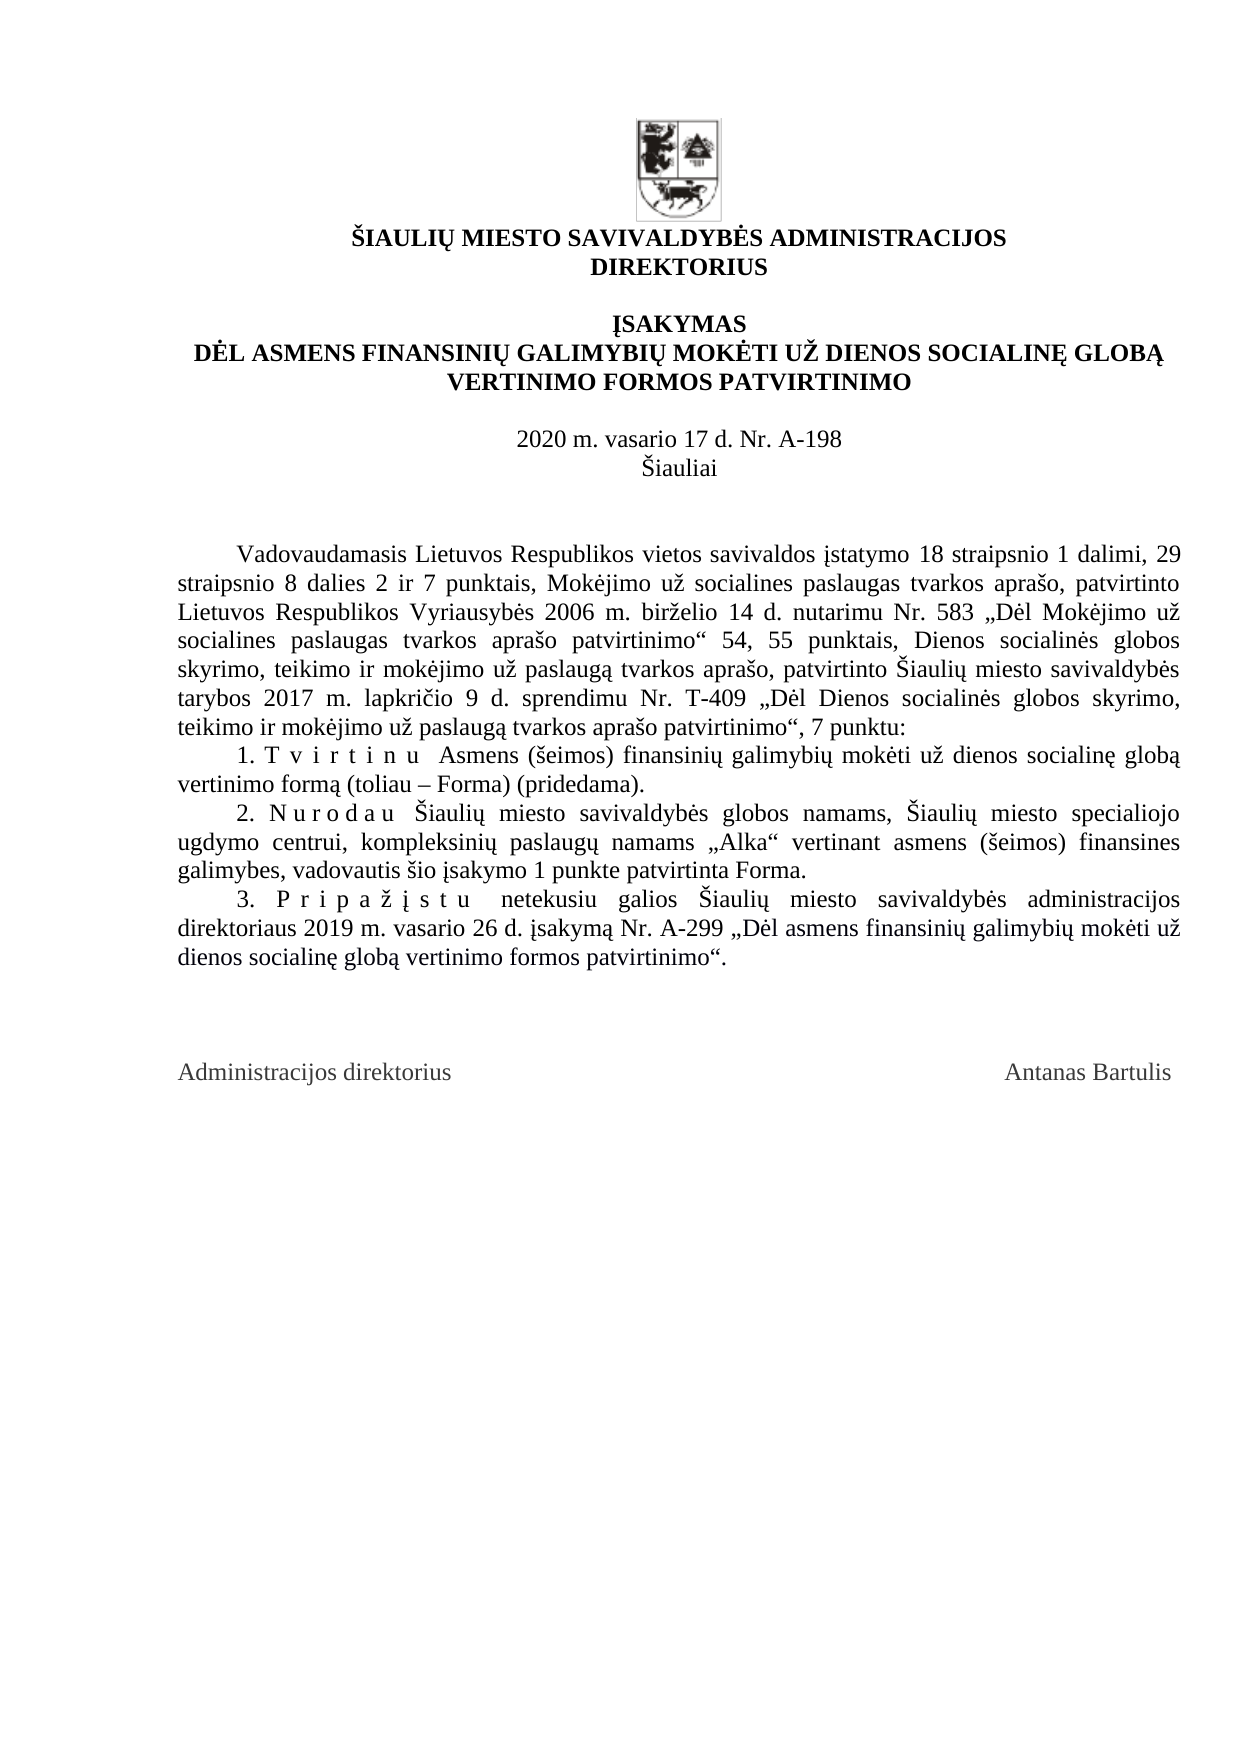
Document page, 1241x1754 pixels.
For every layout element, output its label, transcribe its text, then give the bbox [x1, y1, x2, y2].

text DĖL Asmens finansinių galimybių mokėti už dienos socialinę globą vertinimo FORMOS PATVIRTINIMO [177, 338, 1181, 395]
text Vadovaudamasis Lietuvos Respublikos vietos savivaldos įstatymo 18 straipsnio 1 dalimi, 29 straipsnio 8 dalies 2 ir 7 punktais, Mokėjimo už socialines paslaugas tvarkos aprašo, patvirtinto Lietuvos Respublikos Vyriausybės 2006 m. birželio 14 d. nutarimu Nr. 583 „Dėl Mokėjimo už socialines paslaugas tvarkos aprašo patvirtinimo“ 54, 55 punktais, Dienos socialinės globos skyrimo, teikimo ir mokėjimo už paslaugą tvarkos aprašo, patvirtinto Šiaulių miesto savivaldybės tarybos 2017 m. lapkričio 9 d. sprendimu Nr. T-409 „Dėl Dienos socialinės globos skyrimo, teikimo ir mokėjimo už paslaugą tvarkos aprašo patvirtinimo“, 7 punktu: [177, 539, 1181, 740]
text 1. Tvirtinu Asmens (šeimos) finansinių galimybių mokėti už dienos socialinę globą vertinimo formą (toliau – Forma) (pridedama). [177, 740, 1181, 798]
text 2020 m. vasario 17 d. Nr. A-198 [177, 424, 1181, 453]
text 2. Nurodau Šiaulių miesto savivaldybės globos namams, Šiaulių miesto specialiojo ugdymo centrui, kompleksinių paslaugų namams „Alka“ vertinant asmens (šeimos) finansines galimybes, vadovautis šio įsakymo 1 punkte patvirtinta Forma. [177, 798, 1181, 884]
text Administracijos direktorius Antanas Bartulis [177, 1057, 1181, 1085]
text ŠIAULIŲ MIESTO SAVIVALDYBĖS ADMINISTRACIJOS [177, 223, 1181, 252]
text ĮSAKYMAS [177, 309, 1181, 338]
text DIREKTORIUS [177, 252, 1181, 280]
text Šiauliai [177, 453, 1181, 482]
text 3. Pripažįstu netekusiu galios Šiaulių miesto savivaldybės administracijos direktoriaus 2019 m. vasario 26 d. įsakymą Nr. A-299 „Dėl asmens finansinių galimybių mokėti už dienos socialinę globą vertinimo formos patvirtinimo“. [177, 884, 1181, 970]
